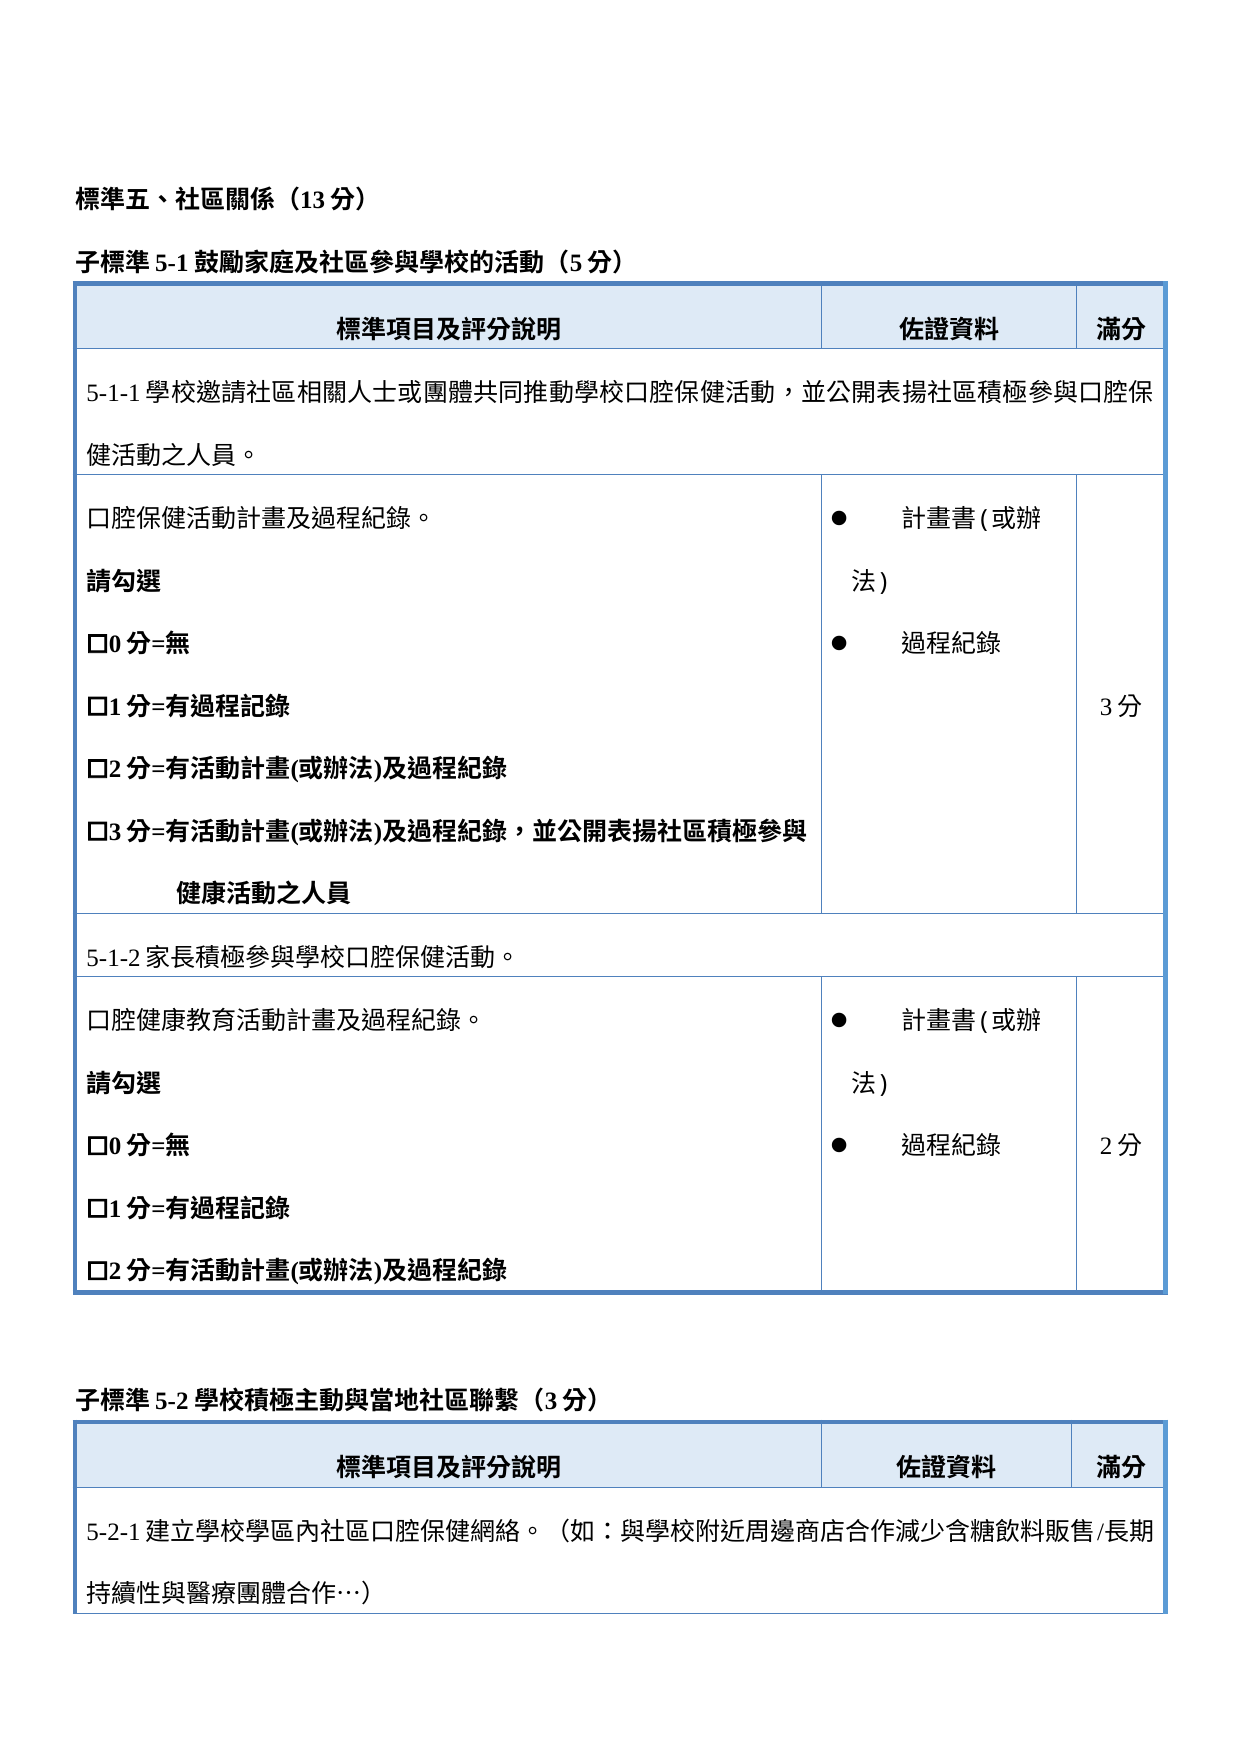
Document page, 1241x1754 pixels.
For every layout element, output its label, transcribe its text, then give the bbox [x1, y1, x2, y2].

table_header 佐證資料 [822, 286, 1076, 348]
table_cell 5-1-2家長積極參與學校口腔保健活動。 [77, 914, 1163, 976]
table_cell 計畫書(或辦法) 過程紀錄 [822, 475, 1076, 913]
table_cell 2分 [1077, 977, 1163, 1290]
text 標準五、社區關係（13分） [75, 156, 1165, 218]
table_cell 3分 [1077, 475, 1163, 913]
table_header 滿分 [1077, 286, 1163, 348]
table_cell 5-1-1學校邀請社區相關人士或團體共同推動學校口腔保健活動，並公開表揚社區積極參與口腔保健活動之人員。 [77, 349, 1163, 474]
table_cell 計畫書(或辦法) 過程紀錄 [822, 977, 1076, 1290]
table_header 佐證資料 [822, 1424, 1071, 1487]
text 子標準5-1 鼓勵家庭及社區參與學校的活動（5分） [75, 218, 1165, 281]
table_header 標準項目及評分說明 [77, 1424, 821, 1487]
table_cell 口腔保健活動計畫及過程紀錄。 請勾選 0分=無 1分=有過程記錄 2分=有活動計畫(或辦法)及過程紀錄 3分=有活動計畫(或辦法)及過程紀錄，並公開表揚社區積極參與健康活動之人員 [77, 475, 821, 913]
table_cell 口腔健康教育活動計畫及過程紀錄。 請勾選 0分=無 1分=有過程記錄 2分=有活動計畫(或辦法)及過程紀錄 [77, 977, 821, 1290]
table_cell 5-2-1建立學校學區內社區口腔保健網絡。（如：與學校附近周邊商店合作減少含糖飲料販售/長期持續性與醫療團體合作…） [77, 1488, 1163, 1613]
table_header 標準項目及評分說明 [77, 286, 821, 348]
text 子標準5-2 學校積極主動與當地社區聯繫（3分） [75, 1357, 1165, 1419]
table_header 滿分 [1072, 1424, 1163, 1487]
